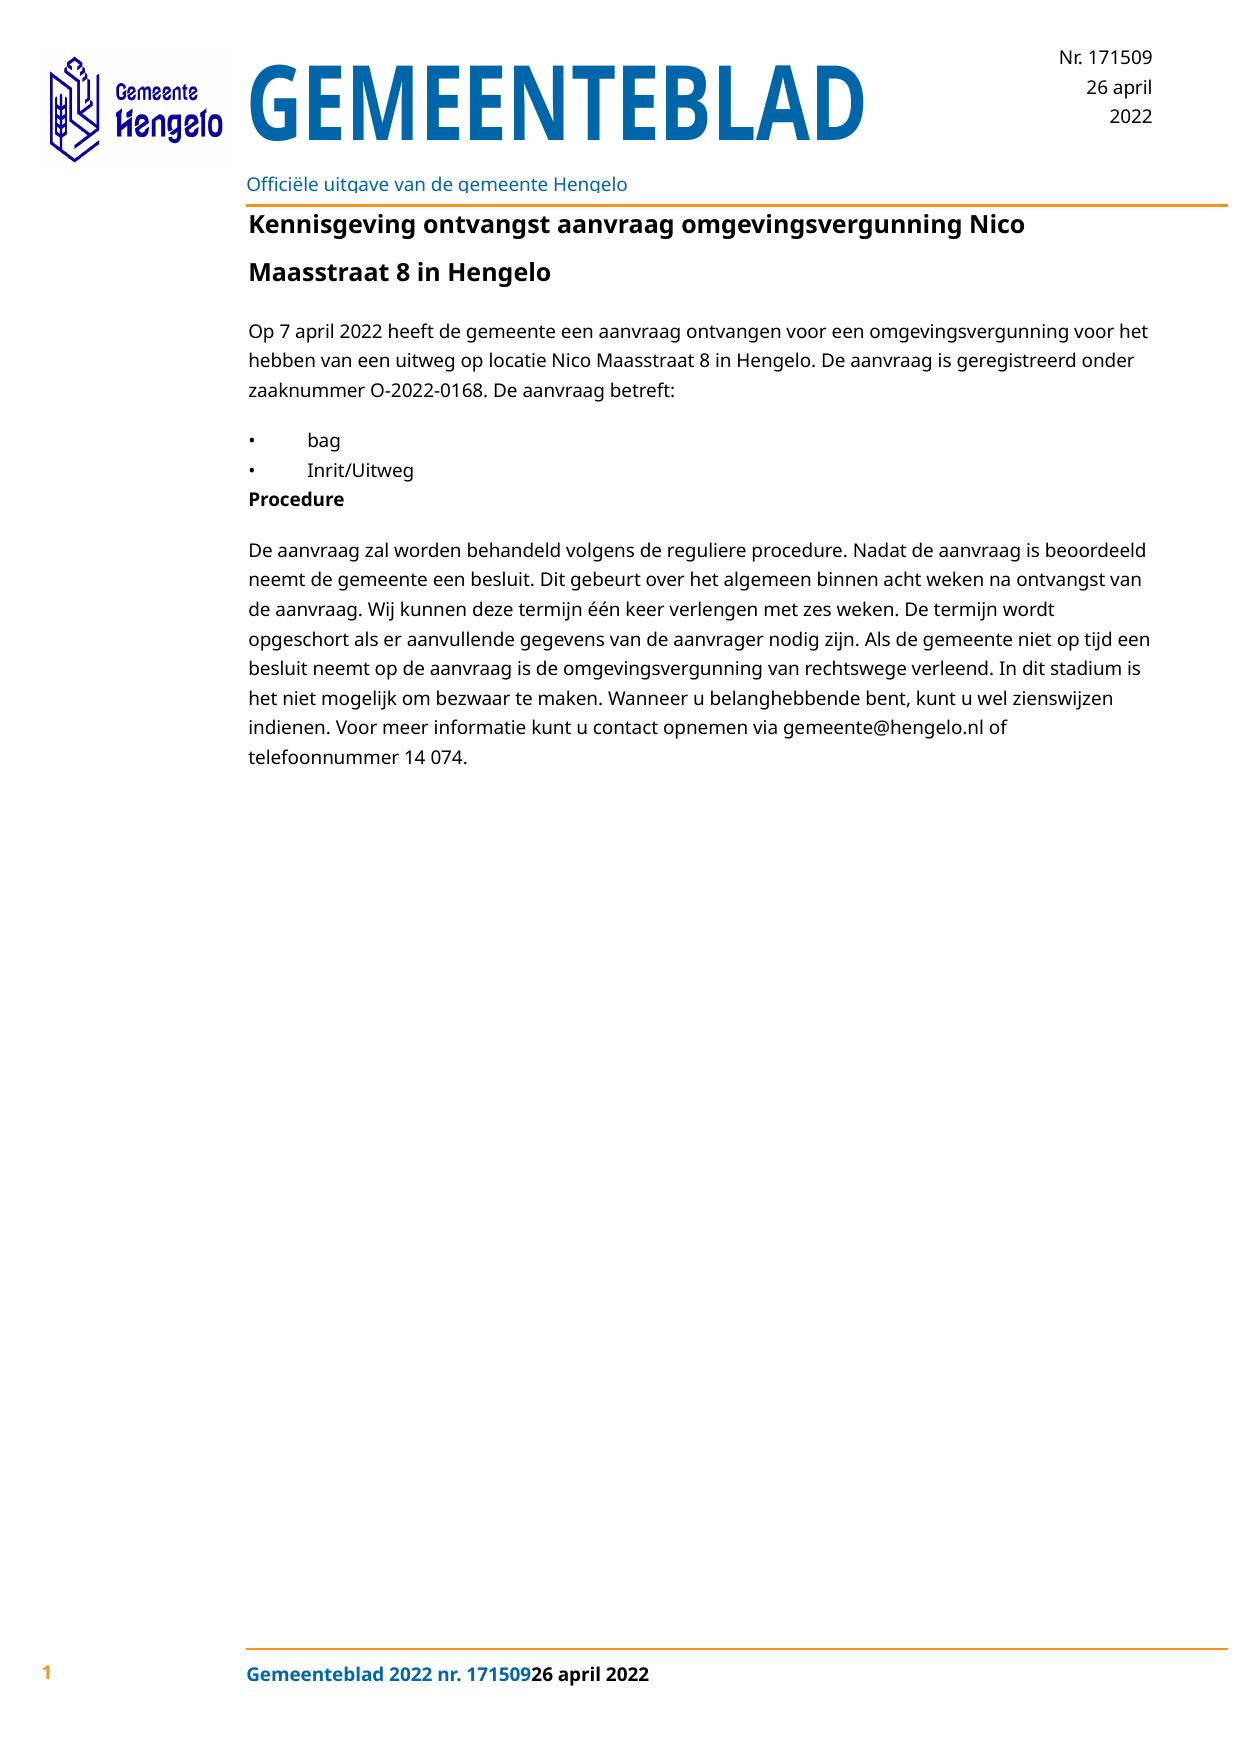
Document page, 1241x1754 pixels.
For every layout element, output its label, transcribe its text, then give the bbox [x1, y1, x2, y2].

list Inrit/Uitweg [248, 457, 1152, 483]
text De aanvraag zal worden behandeld volgens de reguliere procedure. Nadat de aanvraag is beoordeeld neemt de gemeente een besluit. Dit gebeurt over het algemeen binnen acht weken na ontvangst van de aanvraag. Wij kunnen deze termijn één keer verlengen met zes weken. De termijn wordt opgeschort als er aanvullende gegevens van de aanvrager nodig zijn. Als de gemeente niet op tijd een besluit neemt op de aanvraag is de omgevingsvergunning van rechtswege verleend. In dit stadium is het niet mogelijk om bezwaar te maken. Wanneer u belanghebbende bent, kunt u wel zienswijzen indienen. Voor meer informatie kunt u contact opnemen via gemeente@hengelo.nl of telefoonnummer 14 074. [248, 537, 1152, 770]
text Kennisgeving ontvangst aanvraag omgevingsvergunning Nico Maasstraat 8 in Hengelo [248, 207, 1152, 288]
picture [41, 47, 231, 172]
text Procedure [248, 487, 1152, 512]
text Op 7 april 2022 heeft de gemeente een aanvraag ontvangen voor een omgevingsvergunning voor het hebben van een uitweg op locatie Nico Maasstraat 8 in Hengelo. De aanvraag is geregistreerd onder zaaknummer O-2022-0168. De aanvraag betreft: [248, 318, 1152, 403]
list bag [248, 427, 1152, 453]
